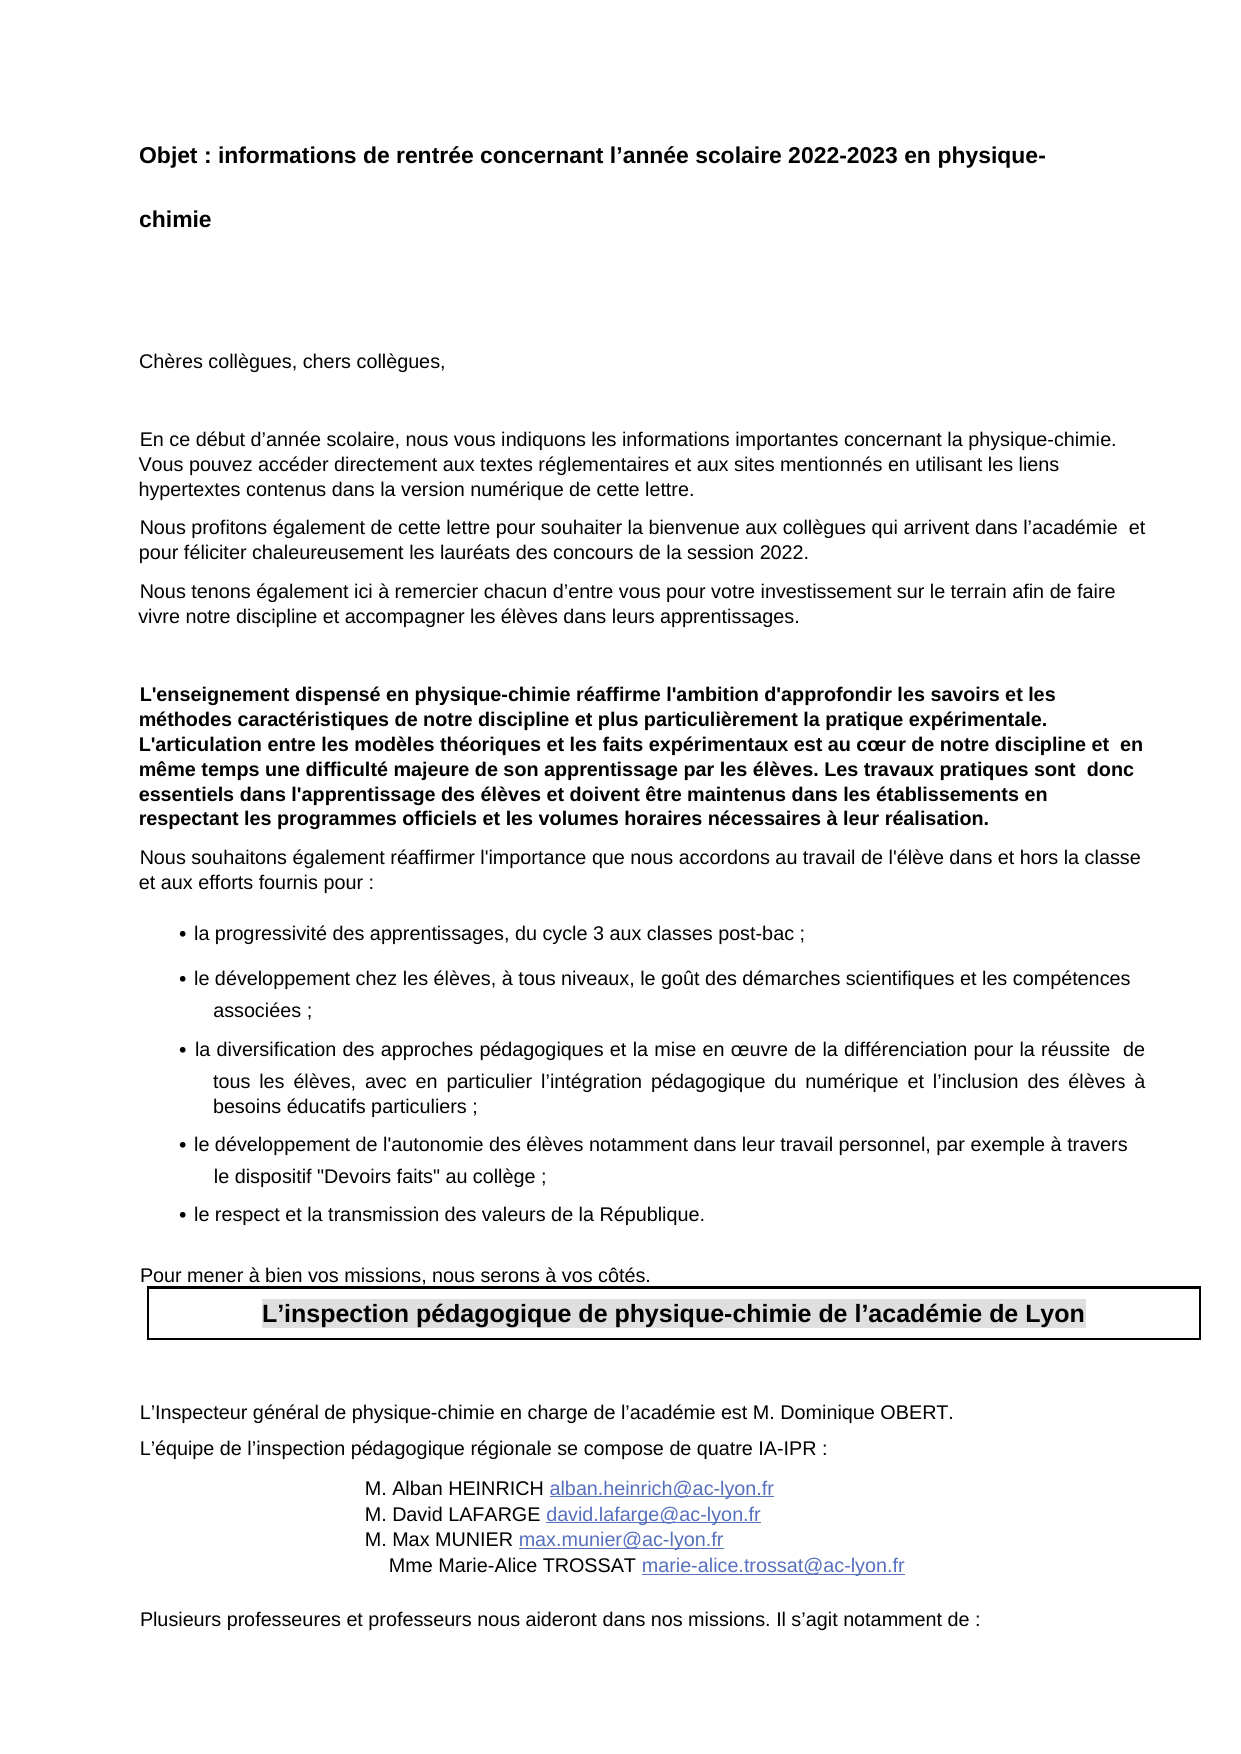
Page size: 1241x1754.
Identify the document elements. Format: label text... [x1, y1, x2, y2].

text ∙ le développement chez les élèves, à tous niveaux, le goût des démarches scientifiques et les compétences associées ; [176, 956, 1148, 1022]
text Plusieurs professeures et professeurs nous aideront dans nos missions. Il s’agit notamment de : [140, 1608, 1159, 1631]
text ∙ le respect et la transmission des valeurs de la République. [176, 1192, 1159, 1233]
text L’Inspecteur général de physique-chimie en charge de l’académie est M. Dominique OBERT. L’équipe de l’inspection pédagogique régionale se compose de quatre IA-IPR : [139, 1401, 961, 1459]
text M. David LAFARGE david.lafarge@ac-lyon.fr [364, 1502, 1159, 1525]
text ∙ la progressivité des apprentissages, du cycle 3 aux classes post-bac ; [176, 911, 1159, 952]
text M. Max MUNIER max.munier@ac-lyon.fr [364, 1528, 1159, 1551]
text Nous profitons également de cette lettre pour souhaiter la bienvenue aux collègues qui arrivent dans l’académie et pour féliciter chaleureusement les lauréats des concours de la session 2022. [139, 516, 1148, 564]
text Objet : informations de rentrée concernant l’année scolaire 2022-2023 en physique-chimie [139, 142, 1082, 232]
text Mme Marie-Alice TROSSAT marie-alice.trossat@ac-lyon.fr [101, 1554, 905, 1577]
text Nous tenons également ici à remercier chacun d’entre vous pour votre investissement sur le terrain afin de faire vivre notre discipline et accompagner les élèves dans leurs apprentissages. [138, 580, 1148, 627]
text ∙ la diversification des approches pédagogiques et la mise en œuvre de la différenciation pour la réussite de tous les élèves, avec en particulier l’intégration pédagogique du numérique et l’inclusion des élèves à besoins éducatifs particuliers ; [176, 1027, 1147, 1117]
text L'enseignement dispensé en physique-chimie réaffirme l'ambition d'approfondir les savoirs et les méthodes caractéristiques de notre discipline et plus particulièrement la pratique expérimentale. L'articulation entre les modèles théoriques et les faits expérimentaux est au cœur de notre discipline et en même temps une difficulté majeure de son apprentissage par les élèves. Les travaux pratiques sont donc essentiels dans l'apprentissage des élèves et doivent être maintenus dans les établissements en respectant les programmes officiels et les volumes horaires nécessaires à leur réalisation. [138, 683, 1147, 830]
text En ce début d’année scolaire, nous vous indiquons les informations importantes concernant la physique-chimie. Vous pouvez accéder directement aux textes réglementaires et aux sites mentionnés en utilisant les liens hypertextes contenus dans la version numérique de cette lettre. [138, 428, 1148, 500]
text Pour mener à bien vos missions, nous serons à vos côtés. [140, 1264, 1159, 1286]
text Chères collègues, chers collègues, [139, 350, 1082, 373]
text Nous souhaitons également réaffirmer l'importance que nous accordons au travail de l'élève dans et hors la classe et aux efforts fournis pour : [139, 846, 1148, 894]
text ∙ le développement de l'autonomie des élèves notamment dans leur travail personnel, par exemple à travers le dispositif "Devoirs faits" au collège ; [176, 1122, 1147, 1187]
text M. Alban HEINRICH alban.heinrich@ac-lyon.fr [364, 1476, 1159, 1499]
table_header L’inspection pédagogique de physique-chimie de l’académie de Lyon [149, 1289, 1199, 1338]
